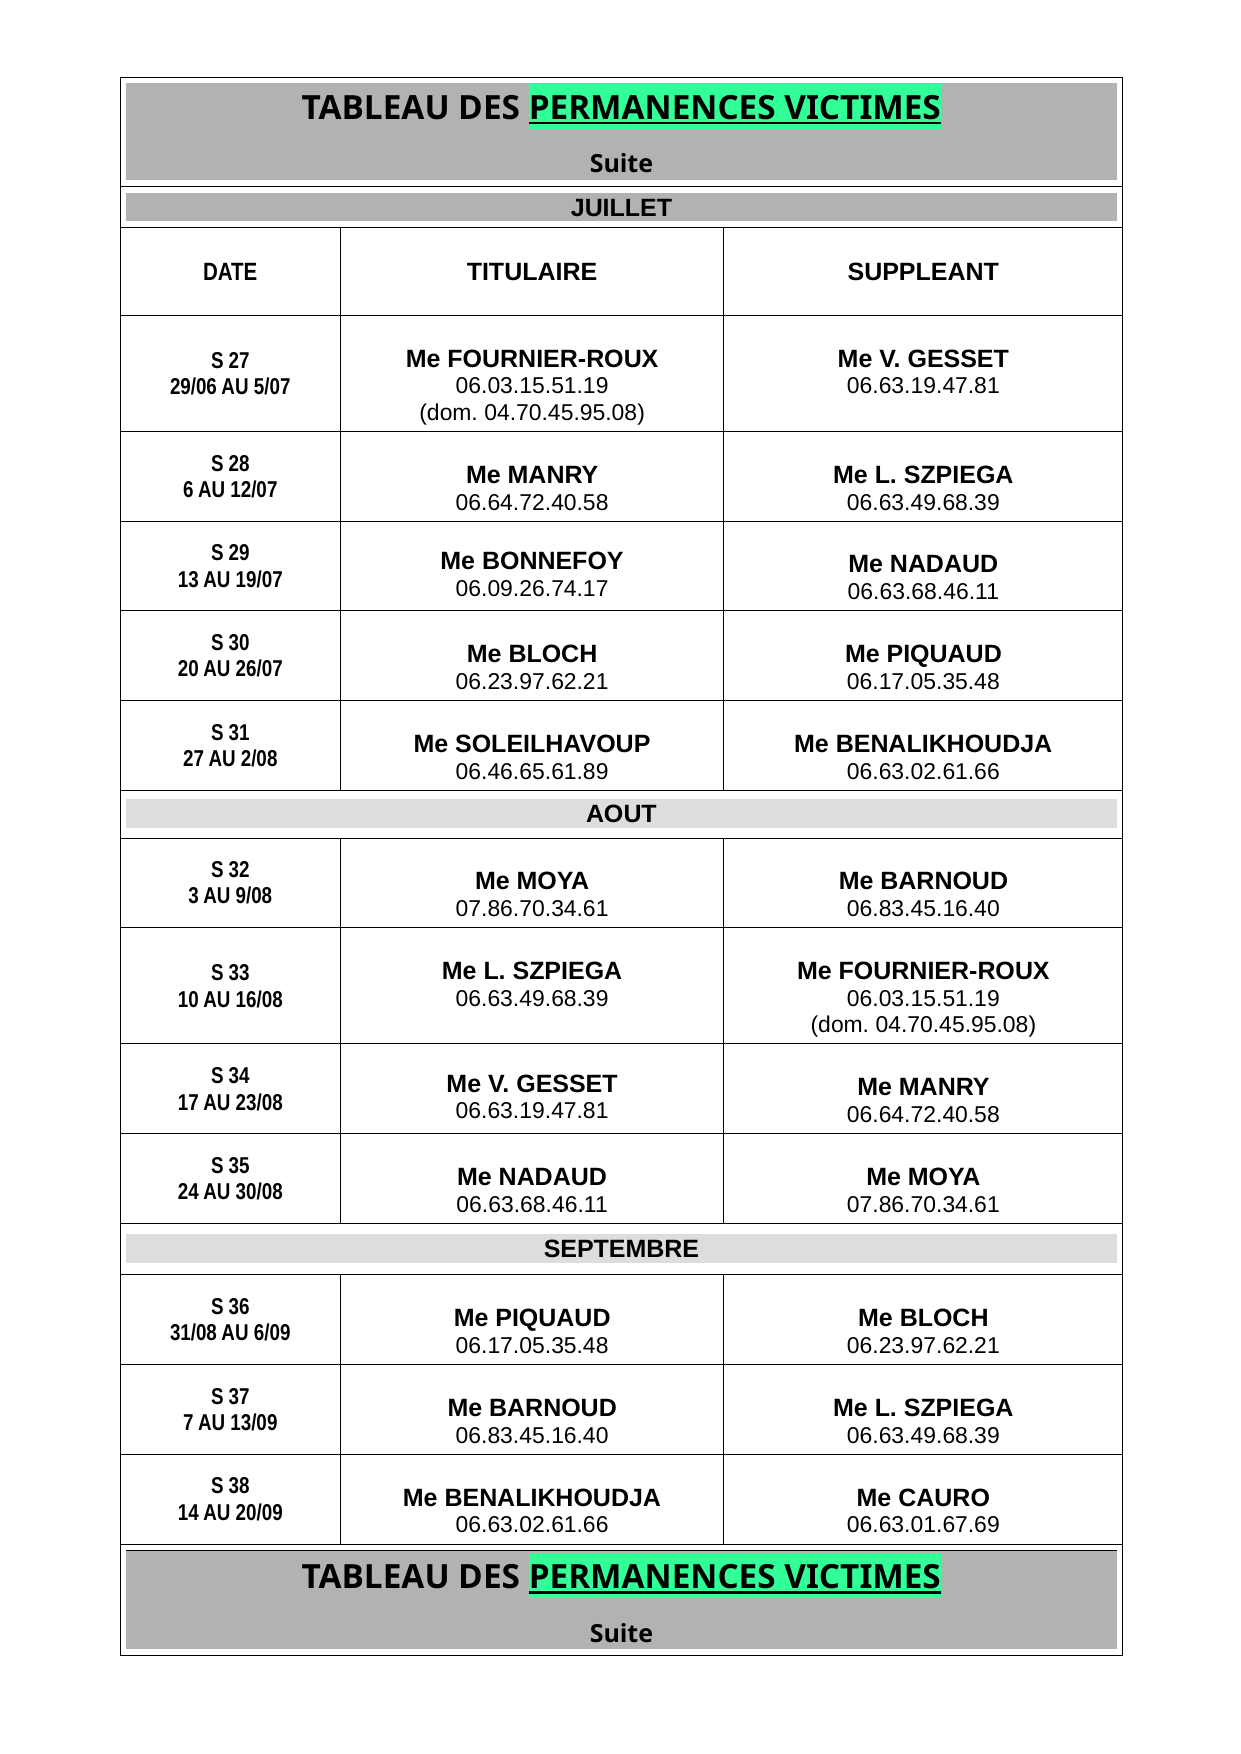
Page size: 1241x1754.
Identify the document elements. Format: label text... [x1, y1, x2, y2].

table_cell TITULAIRE [341, 228, 723, 314]
table_cell AOUT [121, 791, 1122, 837]
table_cell Me PIQUAUD 06.17.05.35.48 [341, 1275, 723, 1364]
table_cell S 35 24 AU 30/08 [121, 1134, 340, 1223]
table_cell SEPTEMBRE [121, 1224, 1122, 1274]
table_cell S 29 13 AU 19/07 [121, 522, 340, 610]
table_cell Me L. SZPIEGA 06.63.49.68.39 [341, 928, 723, 1043]
table_cell Me BARNOUD 06.83.45.16.40 [724, 839, 1122, 927]
table_cell S 36 31/08 AU 6/09 [121, 1275, 340, 1364]
table_cell Me CAURO 06.63.01.67.69 [724, 1455, 1122, 1543]
table_cell S 37 7 AU 13/09 [121, 1365, 340, 1454]
table_cell Me BARNOUD 06.83.45.16.40 [341, 1365, 723, 1454]
table_cell JUILLET [121, 187, 1122, 227]
table_cell S 27 29/06 AU 5/07 [121, 316, 340, 431]
table_cell Me MANRY 06.64.72.40.58 [724, 1044, 1122, 1133]
table_cell Me MOYA 07.86.70.34.61 [341, 839, 723, 927]
table_cell S 28 6 AU 12/07 [121, 432, 340, 521]
table_cell Me L. SZPIEGA 06.63.49.68.39 [724, 432, 1122, 521]
table_cell SUPPLEANT [724, 228, 1122, 314]
table_cell Me BONNEFOY 06.09.26.74.17 [341, 522, 723, 610]
table_cell Me V. GESSET 06.63.19.47.81 [724, 316, 1122, 431]
table_cell Me FOURNIER-ROUX 06.03.15.51.19 (dom. 04.70.45.95.08) [724, 928, 1122, 1043]
table_cell Me V. GESSET 06.63.19.47.81 [341, 1044, 723, 1133]
table_cell Me BLOCH 06.23.97.62.21 [724, 1275, 1122, 1364]
table_cell Me PIQUAUD 06.17.05.35.48 [724, 611, 1122, 700]
table_cell TABLEAU DES PERMANENCES VICTIMES Suite [121, 1545, 1122, 1655]
table_cell DATE [121, 228, 340, 314]
table_cell S 30 20 AU 26/07 [121, 611, 340, 700]
table_cell TABLEAU DES PERMANENCES VICTIMES Suite [121, 78, 1122, 186]
table_cell S 31 27 AU 2/08 [121, 701, 340, 790]
table_cell S 38 14 AU 20/09 [121, 1455, 340, 1543]
table_cell Me FOURNIER-ROUX 06.03.15.51.19 (dom. 04.70.45.95.08) [341, 316, 723, 431]
table_cell Me MOYA 07.86.70.34.61 [724, 1134, 1122, 1223]
table_cell Me BLOCH 06.23.97.62.21 [341, 611, 723, 700]
table_cell Me L. SZPIEGA 06.63.49.68.39 [724, 1365, 1122, 1454]
table_cell S 32 3 AU 9/08 [121, 839, 340, 927]
table_cell S 34 17 AU 23/08 [121, 1044, 340, 1133]
table_cell Me NADAUD 06.63.68.46.11 [341, 1134, 723, 1223]
table_cell Me MANRY 06.64.72.40.58 [341, 432, 723, 521]
table_cell Me NADAUD 06.63.68.46.11 [724, 522, 1122, 610]
table_cell Me BENALIKHOUDJA 06.63.02.61.66 [341, 1455, 723, 1543]
table_cell Me SOLEILHAVOUP 06.46.65.61.89 [341, 701, 723, 790]
table_cell S 33 10 AU 16/08 [121, 928, 340, 1043]
table_cell Me BENALIKHOUDJA 06.63.02.61.66 [724, 701, 1122, 790]
